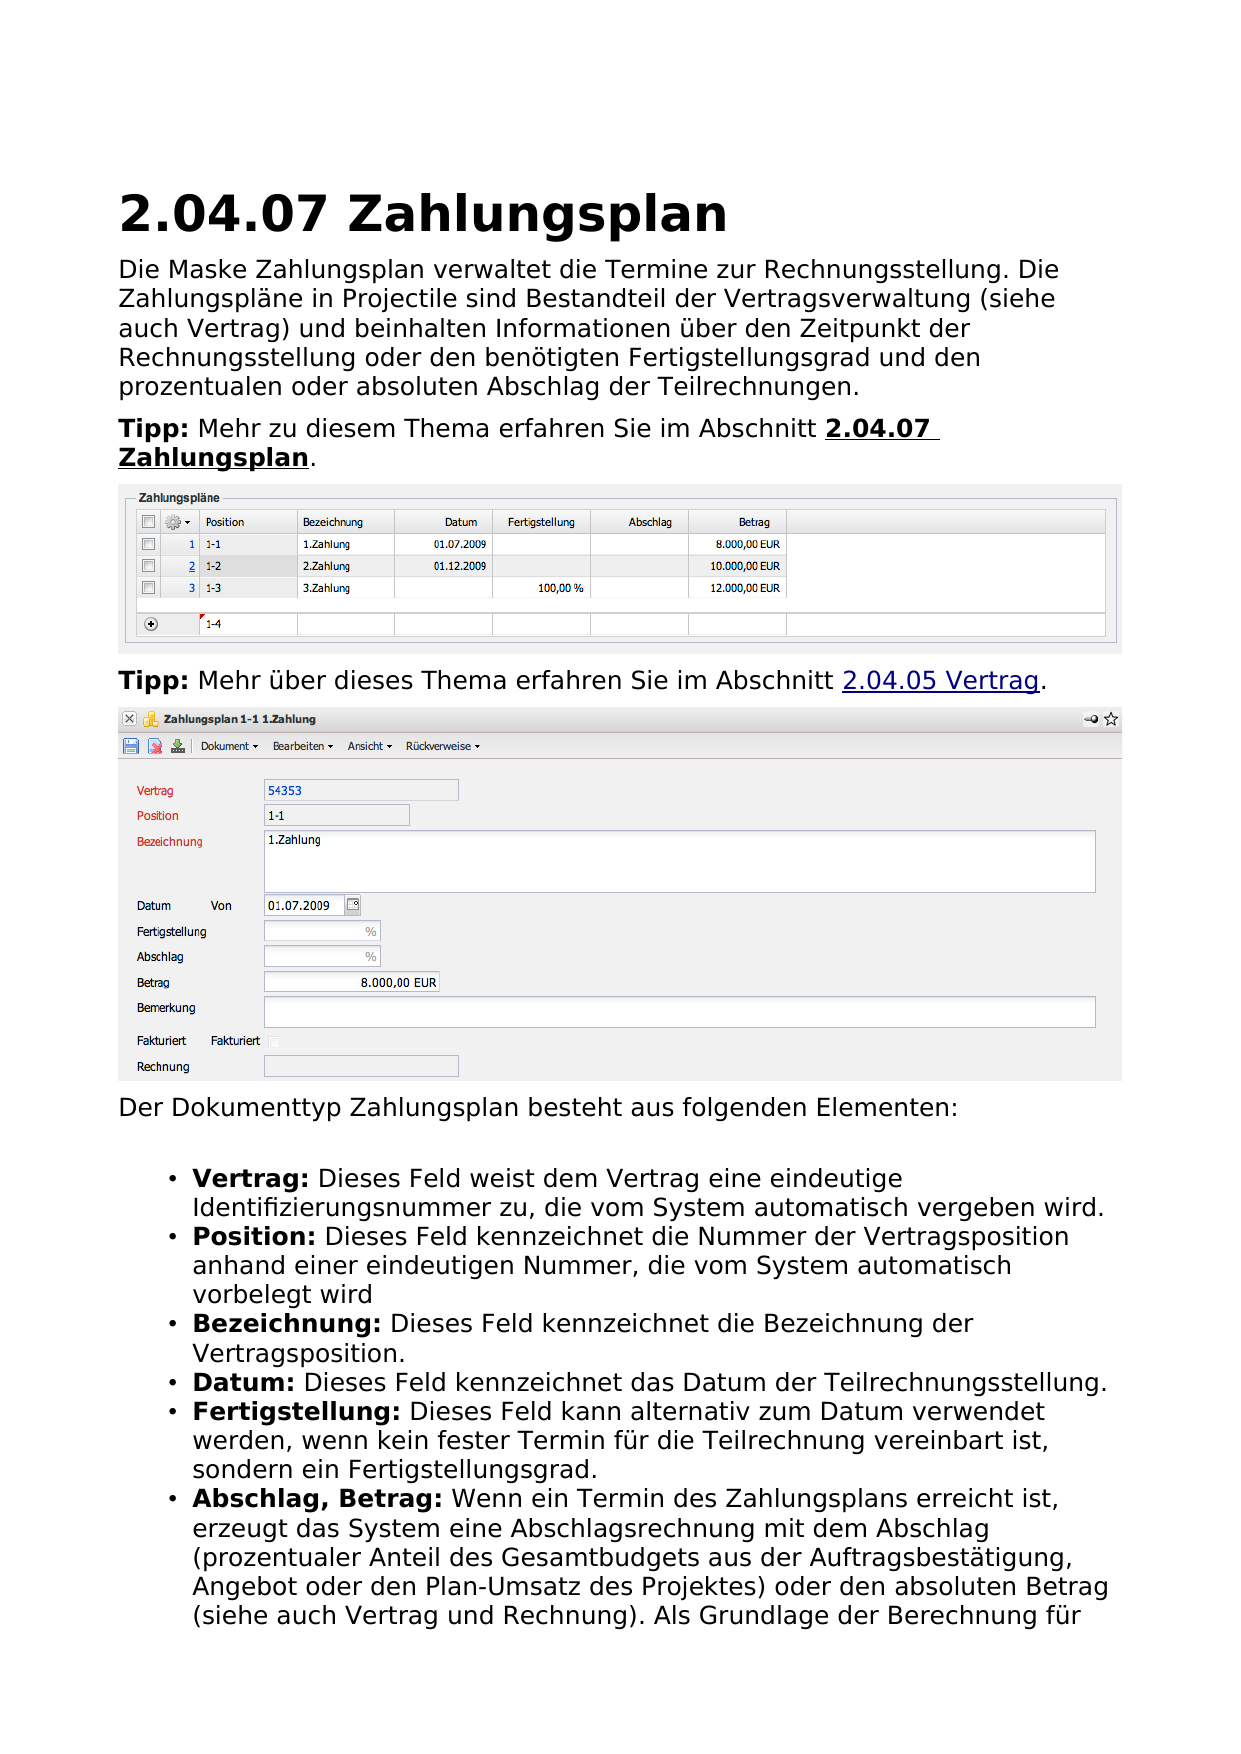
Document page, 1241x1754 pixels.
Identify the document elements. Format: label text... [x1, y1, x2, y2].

picture [118, 707, 1123, 1081]
text Die Maske Zahlungsplan verwaltet die Termine zur Rechnungsstellung. Die Zahlungspläne in Projectile sind Bestandteil der Vertragsverwaltung (siehe auch Vertrag) und beinhalten Informationen über den Zeitpunkt der Rechnungsstellung oder den benötigten Fertigstellungsgrad und den prozentualen oder absoluten Abschlag der Teilrechnungen. [118, 256, 1122, 401]
text Tipp: Mehr zu diesem Thema erfahren Sie im Abschnitt 2.04.07 Zahlungsplan. [118, 414, 1122, 472]
list Abschlag, Betrag: Wenn ein Termin des Zahlungsplans erreicht ist, erzeugt das System eine Abschlagsrechnung mit dem Abschlag (prozentualer Anteil des Gesamtbudgets aus der Auftragsbestätigung, Angebot oder den Plan-Umsatz des Projektes) oder den absoluten Betrag (siehe auch Vertrag und Rechnung). Als Grundlage der Berechnung für [177, 1485, 1122, 1631]
list Bezeichnung: Dieses Feld kennzeichnet die Bezeichnung der Vertragsposition. [177, 1310, 1122, 1368]
list Position: Dieses Feld kennzeichnet die Nummer der Vertragsposition anhand einer eindeutigen Nummer, die vom System automatisch vorbelegt wird [177, 1222, 1122, 1310]
subtitle 2.04.07 Zahlungsplan [118, 185, 1122, 243]
text Der Dokumenttyp Zahlungsplan besteht aus folgenden Elementen: [118, 1093, 1122, 1122]
list Fertigstellung: Dieses Feld kann alternativ zum Datum verwendet werden, wenn kein fester Termin für die Teilrechnung vereinbart ist, sondern ein Fertigstellungsgrad. [177, 1397, 1122, 1485]
list Vertrag: Dieses Feld weist dem Vertrag eine eindeutige Identifizierungsnummer zu, die vom System automatisch vergeben wird. [177, 1164, 1122, 1222]
list Datum: Dieses Feld kennzeichnet das Datum der Teilrechnungsstellung. [177, 1368, 1122, 1397]
text Tipp: Mehr über dieses Thema erfahren Sie im Abschnitt 2.04.05 Vertrag. [118, 666, 1122, 695]
picture [118, 484, 1123, 654]
